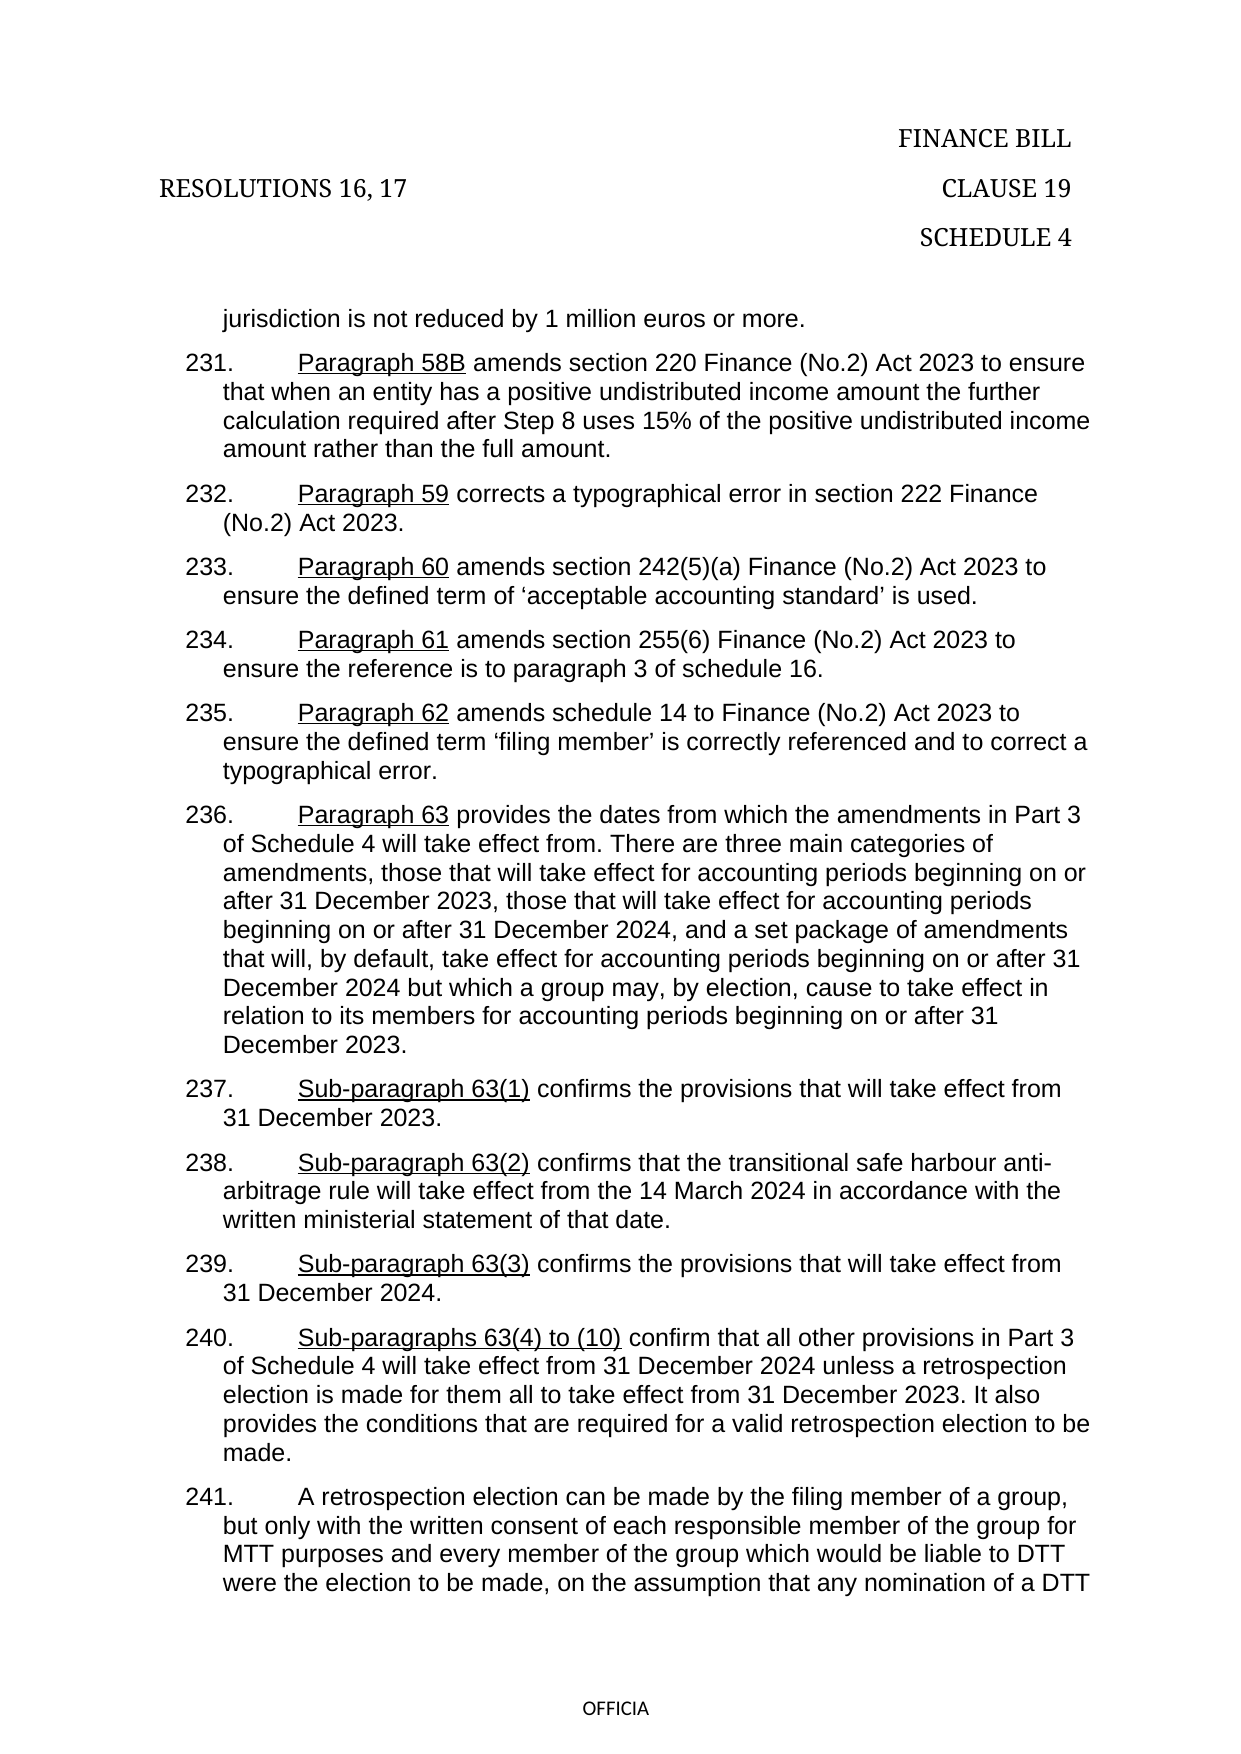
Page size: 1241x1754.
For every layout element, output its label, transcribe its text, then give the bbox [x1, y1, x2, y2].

list A retrospection election can be made by the filing member of a group, but only with the written consent of each responsible member of the group for MTT purposes and every member of the group which would be liable to DTT were the election to be made, on the assumption that any nomination of a DTT [185, 1482, 1092, 1597]
list Sub-paragraphs 63(4) to (10) confirm that all other provisions in Part 3 of Schedule 4 will take effect from 31 December 2024 unless a retrospection election is made for them all to take effect from 31 December 2023. It also provides the conditions that are required for a valid retrospection election to be made. [185, 1323, 1092, 1466]
list Paragraph 59 corrects a typographical error in section 222 Finance (No.2) Act 2023. [185, 479, 1092, 536]
list Paragraph 63 provides the dates from which the amendments in Part 3 of Schedule 4 will take effect from. There are three main categories of amendments, those that will take effect for accounting periods beginning on or after 31 December 2023, those that will take effect for accounting periods beginning on or after 31 December 2024, and a set package of amendments that will, by default, take effect for accounting periods beginning on or after 31 December 2024 but which a group may, by election, cause to take effect in relation to its members for accounting periods beginning on or after 31 December 2023. [185, 800, 1092, 1059]
list jurisdiction is not reduced by 1 million euros or more. [185, 304, 1092, 333]
list Sub-paragraph 63(1) confirms the provisions that will take effect from 31 December 2023. [185, 1074, 1092, 1132]
list Paragraph 58B amends section 220 Finance (No.2) Act 2023 to ensure that when an entity has a positive undistributed income amount the further calculation required after Step 8 uses 15% of the positive undistributed income amount rather than the full amount. [185, 348, 1092, 463]
list Sub-paragraph 63(3) confirms the provisions that will take effect from 31 December 2024. [185, 1249, 1092, 1307]
list Paragraph 61 amends section 255(6) Finance (No.2) Act 2023 to ensure the reference is to paragraph 3 of schedule 16. [185, 625, 1092, 683]
list Sub-paragraph 63(2) confirms that the transitional safe harbour anti-arbitrage rule will take effect from the 14 March 2024 in accordance with the written ministerial statement of that date. [185, 1148, 1092, 1234]
list Paragraph 60 amends section 242(5)(a) Finance (No.2) Act 2023 to ensure the defined term of ‘acceptable accounting standard’ is used. [185, 552, 1092, 609]
list Paragraph 62 amends schedule 14 to Finance (No.2) Act 2023 to ensure the defined term ‘filing member’ is correctly referenced and to correct a typographical error. [185, 698, 1092, 784]
